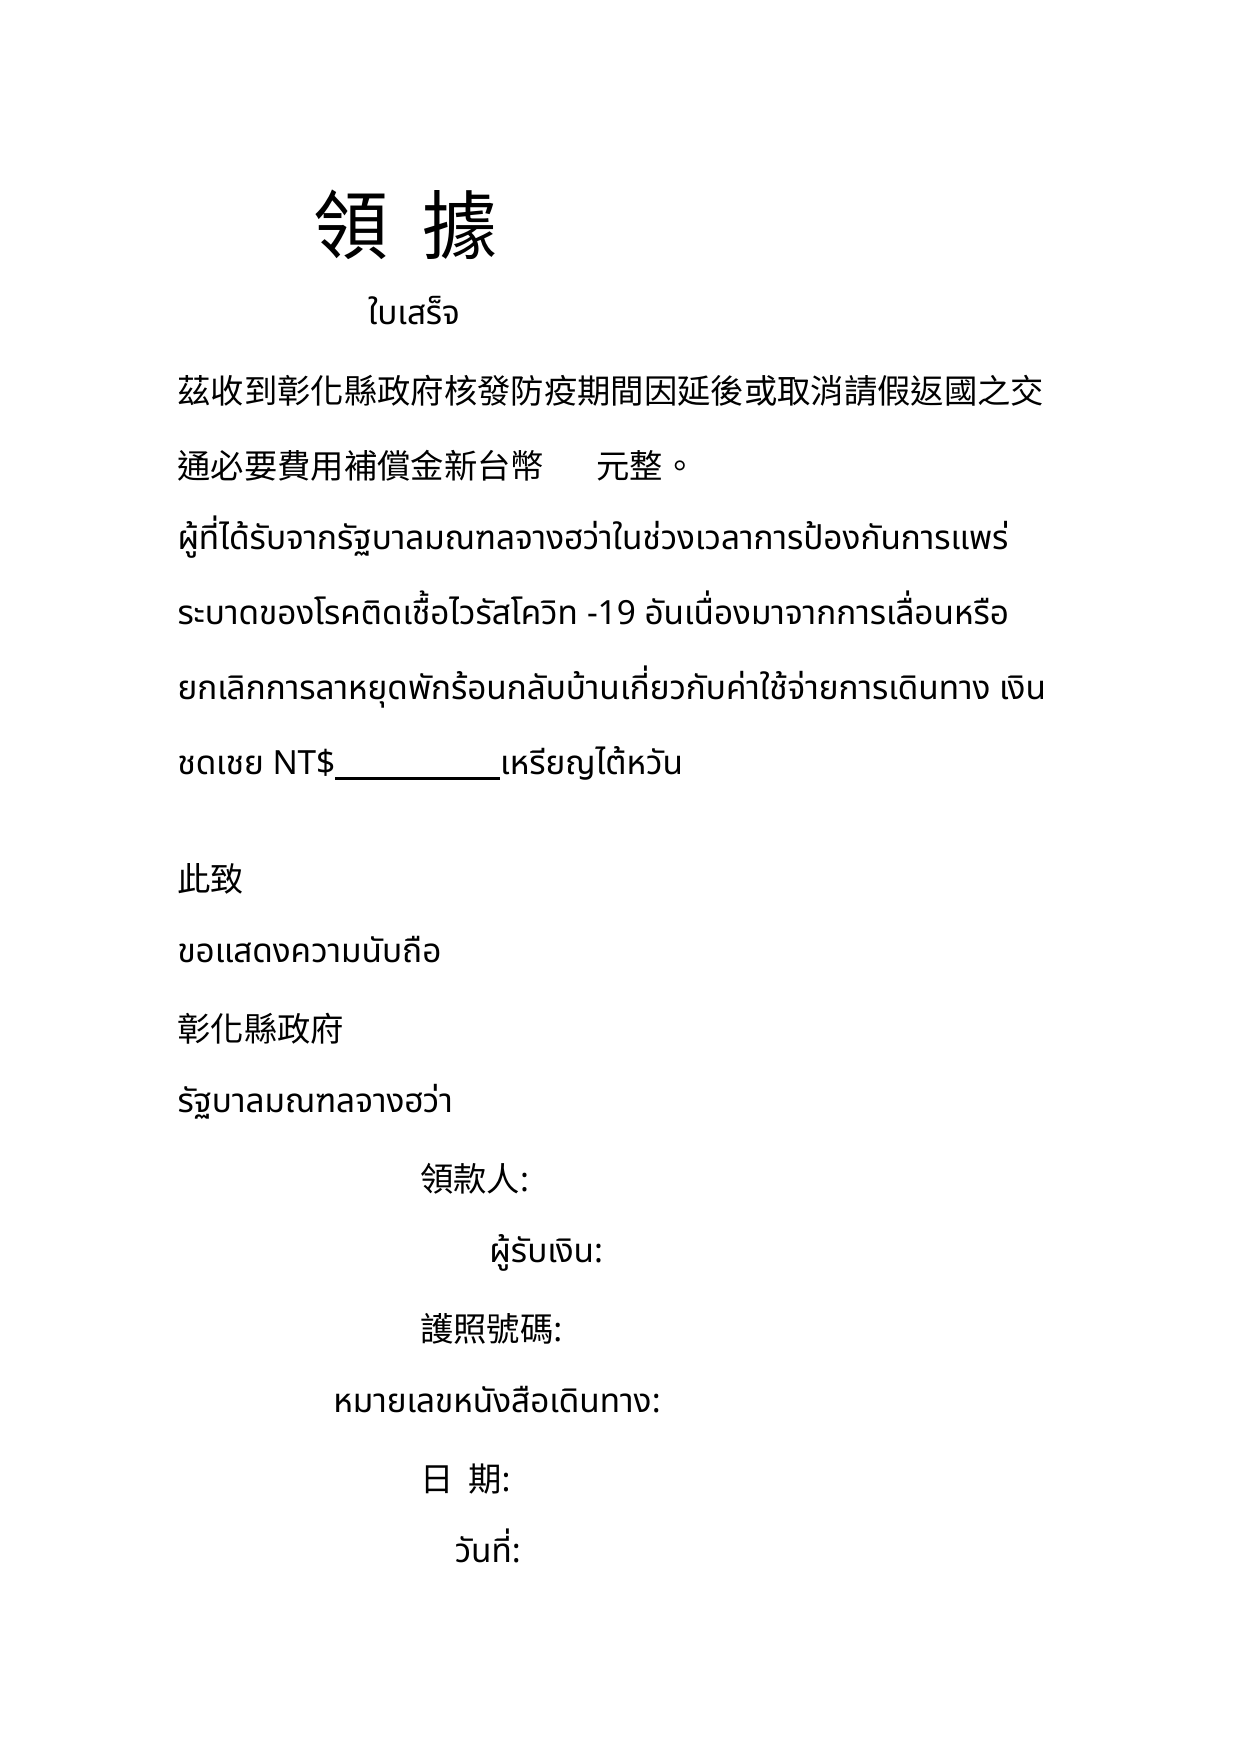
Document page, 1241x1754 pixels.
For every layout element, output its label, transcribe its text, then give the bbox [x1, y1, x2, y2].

text 此致 [177, 839, 1063, 914]
text ผู้รับเงิน: [177, 1214, 1063, 1289]
text ใบเสร็จ [177, 277, 1063, 352]
text หมายเลขหนังสือเดินทาง: [177, 1364, 1063, 1439]
text 護照號碼: [177, 1289, 1063, 1364]
text วันที่: [177, 1514, 1063, 1589]
text ขอแสดงความนับถือ [177, 914, 1063, 989]
text 茲收到彰化縣政府核發防疫期間因延後或取消請假返國之交通必要費用補償金新台幣 元整。 [177, 352, 1063, 502]
text 日 期: [177, 1439, 1063, 1514]
text 領款人: [177, 1139, 1063, 1214]
text รัฐบาลมณฑลจางฮว่า [177, 1064, 1063, 1139]
text ผู้ที่ได้รับจากรัฐบาลมณฑลจางฮว่าในช่วงเวลาการป้องกันการแพร่ระบาดของโรคติดเชื้อไวรัสโควิท -19 อันเนื่องมาจากการเลื่อนหรือยกเลิกการลาหยุดพักร้อนกลับบ้านเกี่ยวกับค่าใช้จ่ายการเดินทาง เงินชดเชย NT$ เหรียญไต้หวัน [177, 502, 1063, 802]
text 彰化縣政府 [177, 989, 1063, 1064]
text 領 據 [177, 164, 1063, 277]
